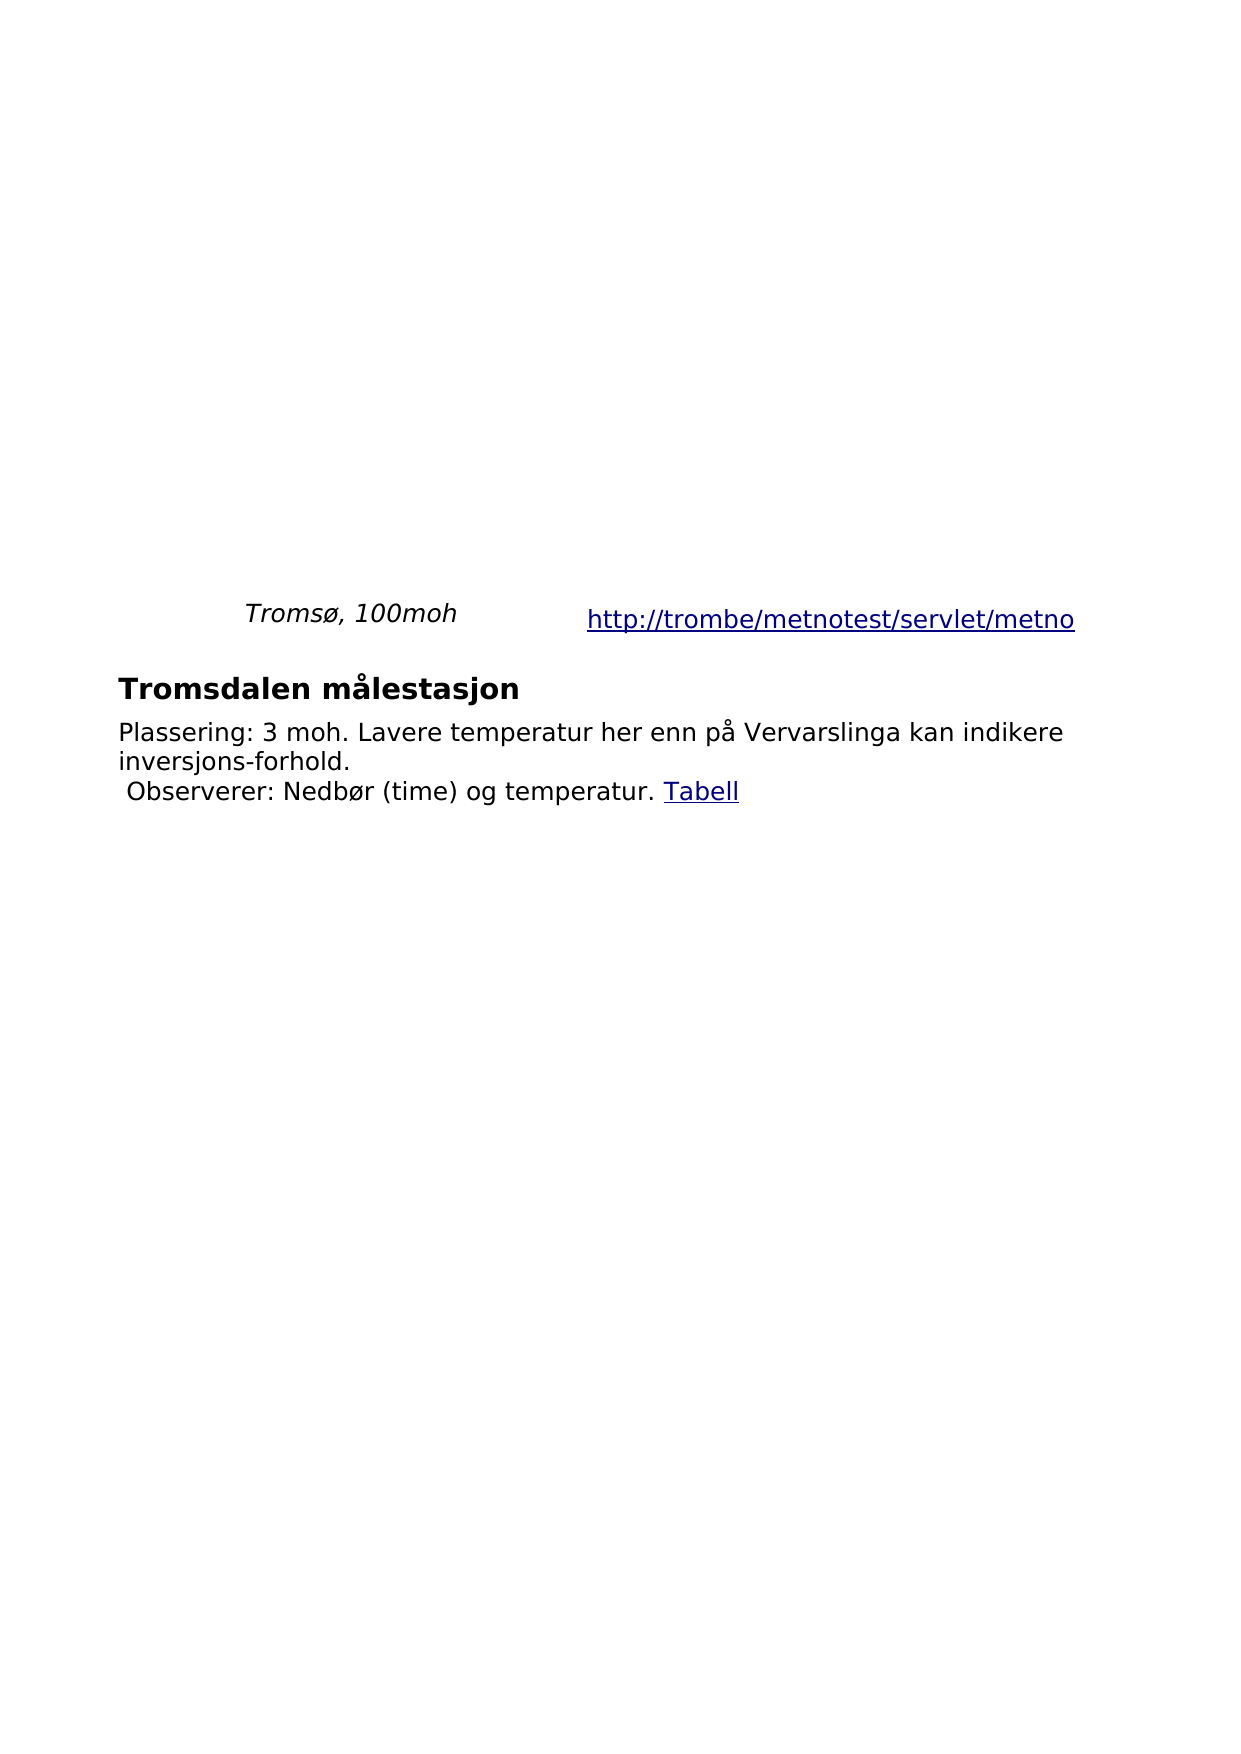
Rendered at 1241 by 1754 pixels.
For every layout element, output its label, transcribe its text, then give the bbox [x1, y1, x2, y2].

text Plassering: 3 moh. Lavere temperatur her enn på Vervarslinga kan indikere inversjons-forhold. Observerer: Nedbør (time) og temperatur. Tabell [118, 718, 1122, 806]
text Tromsø, 100moh [118, 131, 587, 628]
subtitle Tromsdalen målestasjon [118, 672, 1122, 706]
text http://trombe/metnotest/servlet/metno [118, 118, 1122, 634]
